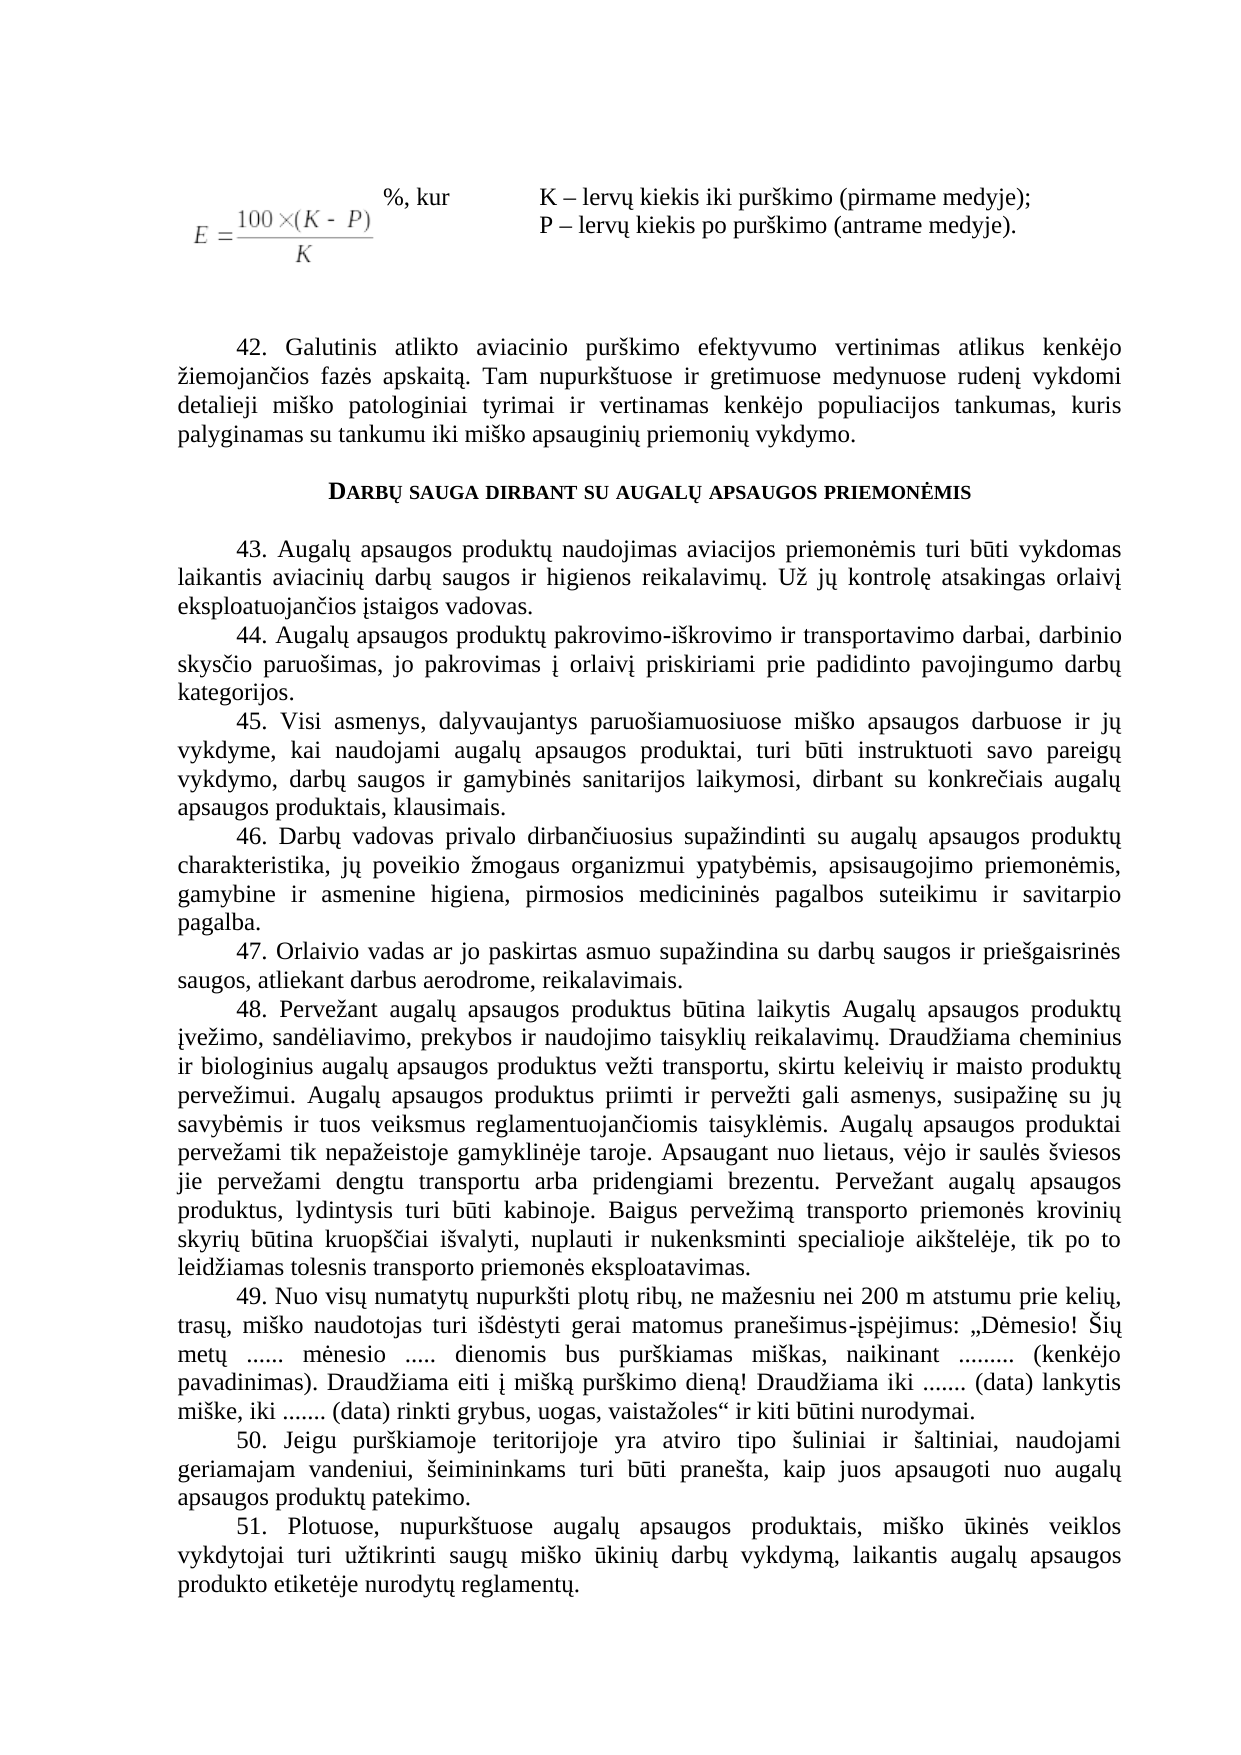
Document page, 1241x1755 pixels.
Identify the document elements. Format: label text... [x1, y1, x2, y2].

table_header K – lervų kiekis iki purškimo (pirmame medyje); P – lervų kiekis po purškimo (antrame medyje). [533, 147, 1133, 304]
text 49. Nuo visų numatytų nupurkšti plotų ribų, ne mažesniu nei 200 m atstumu prie kelių, trasų, miško naudotojas turi išdėstyti gerai matomus pranešimus-įspėjimus: „Dėmesio! Šių metų ...... mėnesio ..... dienomis bus purškiamas miškas, naikinant ......... (kenkėjo pavadinimas). Draudžiama eiti į mišką purškimo dieną! Draudžiama iki ....... (data) lankytis miške, iki ....... (data) rinkti grybus, uogas, vaistažoles“ ir kiti būtini nurodymai. [177, 1281, 1122, 1425]
text 44. Augalų apsaugos produktų pakrovimo-iškrovimo ir transportavimo darbai, darbinio skysčio paruošimas, jo pakrovimas į orlaivį priskiriami prie padidinto pavojingumo darbų kategorijos. [177, 620, 1122, 706]
text 50. Jeigu purškiamoje teritorijoje yra atviro tipo šuliniai ir šaltiniai, naudojami geriamajam vandeniui, šeimininkams turi būti pranešta, kaip juos apsaugoti nuo augalų apsaugos produktų patekimo. [177, 1425, 1122, 1511]
text Darbų sauga dirbant su augalų apsaugos priemonėmis [177, 476, 1122, 505]
table_header E = (100 x (K - P)) / K %, kur [183, 147, 533, 304]
text 43. Augalų apsaugos produktų naudojimas aviacijos priemonėmis turi būti vykdomas laikantis aviacinių darbų saugos ir higienos reikalavimų. Už jų kontrolę atsakingas orlaivį eksploatuojančios įstaigos vadovas. [177, 534, 1122, 620]
text 42. Galutinis atlikto aviacinio purškimo efektyvumo vertinimas atlikus kenkėjo žiemojančios fazės apskaitą. Tam nupurkštuose ir gretimuose medynuose rudenį vykdomi detalieji miško patologiniai tyrimai ir vertinamas kenkėjo populiacijos tankumas, kuris palyginamas su tankumu iki miško apsauginių priemonių vykdymo. [177, 332, 1122, 447]
text 46. Darbų vadovas privalo dirbančiuosius supažindinti su augalų apsaugos produktų charakteristika, jų poveikio žmogaus organizmui ypatybėmis, apsisaugojimo priemonėmis, gamybine ir asmenine higiena, pirmosios medicininės pagalbos suteikimu ir savitarpio pagalba. [177, 821, 1122, 936]
text 48. Pervežant augalų apsaugos produktus būtina laikytis Augalų apsaugos produktų įvežimo, sandėliavimo, prekybos ir naudojimo taisyklių reikalavimų. Draudžiama cheminius ir biologinius augalų apsaugos produktus vežti transportu, skirtu keleivių ir maisto produktų pervežimui. Augalų apsaugos produktus priimti ir pervežti gali asmenys, susipažinę su jų savybėmis ir tuos veiksmus reglamentuojančiomis taisyklėmis. Augalų apsaugos produktai pervežami tik nepažeistoje gamyklinėje taroje. Apsaugant nuo lietaus, vėjo ir saulės šviesos jie pervežami dengtu transportu arba pridengiami brezentu. Pervežant augalų apsaugos produktus, lydintysis turi būti kabinoje. Baigus pervežimą transporto priemonės krovinių skyrių būtina kruopščiai išvalyti, nuplauti ir nukenksminti specialioje aikštelėje, tik po to leidžiamas tolesnis transporto priemonės eksploatavimas. [177, 994, 1122, 1281]
text 45. Visi asmenys, dalyvaujantys paruošiamuosiuose miško apsaugos darbuose ir jų vykdyme, kai naudojami augalų apsaugos produktai, turi būti instruktuoti savo pareigų vykdymo, darbų saugos ir gamybinės sanitarijos laikymosi, dirbant su konkrečiais augalų apsaugos produktais, klausimais. [177, 706, 1122, 821]
text 51. Plotuose, nupurkštuose augalų apsaugos produktais, miško ūkinės veiklos vykdytojai turi užtikrinti saugų miško ūkinių darbų vykdymą, laikantis augalų apsaugos produkto etiketėje nurodytų reglamentų. [177, 1511, 1122, 1597]
text 47. Orlaivio vadas ar jo paskirtas asmuo supažindina su darbų saugos ir priešgaisrinės saugos, atliekant darbus aerodrome, reikalavimais. [177, 936, 1122, 994]
